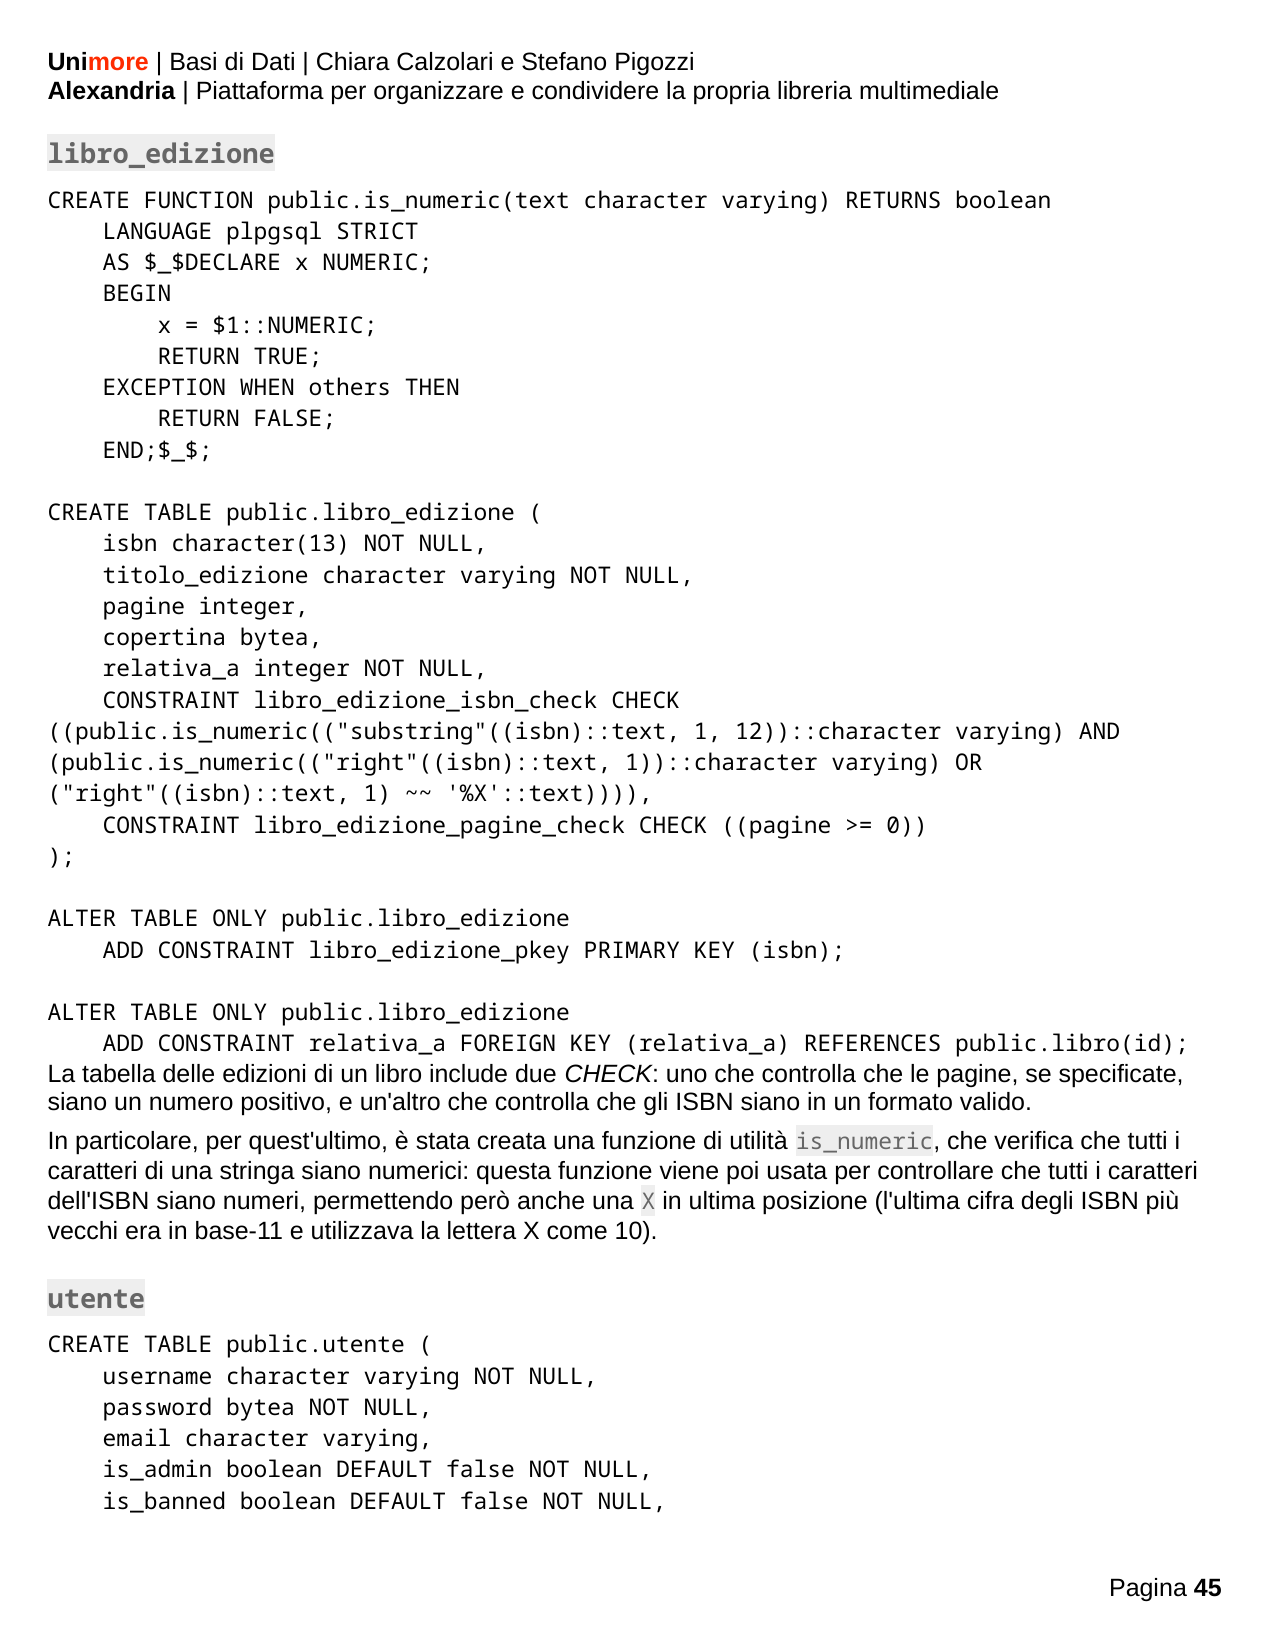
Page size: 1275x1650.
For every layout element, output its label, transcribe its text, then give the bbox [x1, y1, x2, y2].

text RETURN FALSE; [47, 402, 1228, 434]
text CONSTRAINT libro_edizione_isbn_check CHECK ((public.is_numeric(("substring"((isbn)::text, 1, 12))::character varying) AND (public.is_numeric(("right"((isbn)::text, 1))::character varying) OR ("right"((isbn)::text, 1) ~~ '%X'::text)))), [47, 684, 1228, 809]
text AS $_$DECLARE x NUMERIC; [47, 246, 1228, 277]
text EXCEPTION WHEN others THEN [47, 371, 1228, 402]
text relativa_a integer NOT NULL, [47, 652, 1228, 684]
text In particolare, per quest'ultimo, è stata creata una funzione di utilità is_numeric, che verifica che tutti i caratteri di una stringa siano numerici: questa funzione viene poi usata per controllare che tutti i caratteri dell'ISBN siano numeri, permettendo però anche una X in ultima posizione (l'ultima cifra degli ISBN più vecchi era in base-11 e utilizzava la lettera X come 10). [47, 1125, 1228, 1245]
text CONSTRAINT libro_edizione_pagine_check CHECK ((pagine >= 0)) [47, 809, 1228, 840]
subtitle libro_edizione [47, 134, 1228, 171]
text La tabella delle edizioni di un libro include due CHECK: uno che controlla che le pagine, se specificate, siano un numero positivo, e un'altro che controlla che gli ISBN siano in un formato valido. [47, 1059, 1228, 1116]
text ADD CONSTRAINT relativa_a FOREIGN KEY (relativa_a) REFERENCES public.libro(id); [47, 1027, 1228, 1059]
text CREATE TABLE public.libro_edizione ( [47, 496, 1228, 527]
text ); [47, 840, 1228, 871]
text BEGIN [47, 277, 1228, 309]
text RETURN TRUE; [47, 340, 1228, 371]
text LANGUAGE plpgsql STRICT [47, 215, 1228, 246]
text email character varying, [47, 1422, 1228, 1453]
text CREATE FUNCTION public.is_numeric(text character varying) RETURNS boolean [47, 184, 1228, 215]
subtitle utente [47, 1279, 1228, 1316]
text is_admin boolean DEFAULT false NOT NULL, [47, 1453, 1228, 1485]
text CREATE TABLE public.utente ( [47, 1328, 1228, 1360]
text titolo_edizione character varying NOT NULL, [47, 559, 1228, 590]
text END;$_$; [47, 434, 1228, 465]
text ADD CONSTRAINT libro_edizione_pkey PRIMARY KEY (isbn); [47, 934, 1228, 965]
text isbn character(13) NOT NULL, [47, 527, 1228, 559]
text x = $1::NUMERIC; [47, 309, 1228, 340]
text username character varying NOT NULL, [47, 1360, 1228, 1391]
text ALTER TABLE ONLY public.libro_edizione [47, 996, 1228, 1027]
text ALTER TABLE ONLY public.libro_edizione [47, 902, 1228, 934]
text password bytea NOT NULL, [47, 1391, 1228, 1422]
text copertina bytea, [47, 621, 1228, 652]
text is_banned boolean DEFAULT false NOT NULL, [47, 1485, 1228, 1516]
text pagine integer, [47, 590, 1228, 621]
